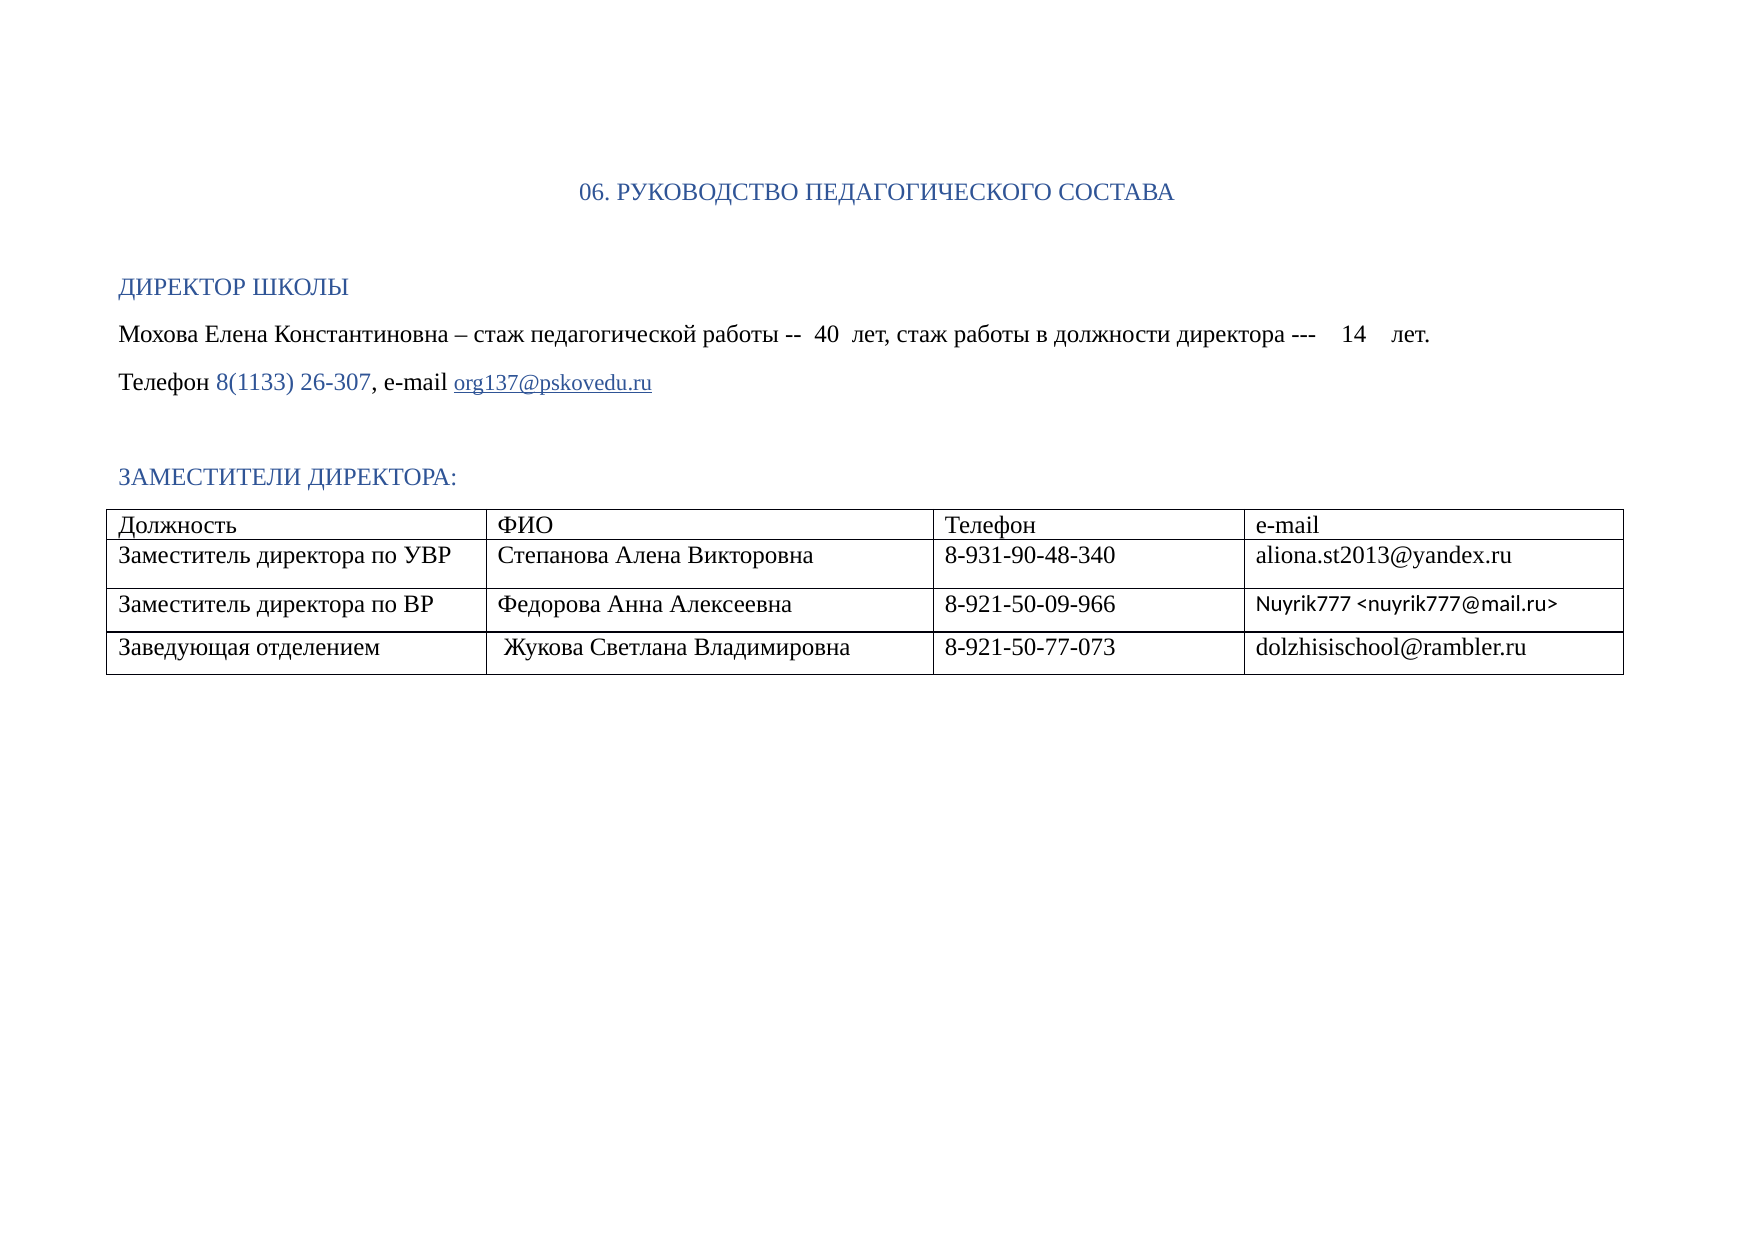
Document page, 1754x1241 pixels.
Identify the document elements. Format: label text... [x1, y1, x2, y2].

text ЗАМЕСТИТЕЛИ ДИРЕКТОРА: [118, 462, 1636, 490]
table_header Телефон [934, 510, 1244, 539]
table_header ФИО [487, 510, 933, 539]
table_cell Заместитель директора по ВР [107, 589, 486, 631]
table_cell dolzhisischool@rambler.ru [1245, 633, 1623, 674]
table_cell Жукова Светлана Владимировна [487, 633, 933, 674]
table_cell 8-931-90-48-340 [934, 540, 1244, 588]
table_cell Nuyrik777 <nuyrik777@mail.ru> [1245, 589, 1623, 631]
text Мохова Елена Константиновна – стаж педагогической работы -- 40 лет, стаж работы в должности директора --- 14 лет. [118, 319, 1636, 348]
text ДИРЕКТОР ШКОЛЫ [118, 272, 1636, 301]
table_cell Степанова Алена Викторовна [487, 540, 933, 588]
table_cell Заместитель директора по УВР [107, 540, 486, 588]
text Телефон 8(1133) 26-307, e-mail org137@pskovedu.ru [118, 367, 1636, 396]
table_header Должность [107, 510, 486, 539]
table_cell Заведующая отделением [107, 633, 486, 674]
table_cell 8-921-50-09-966 [934, 589, 1244, 631]
table_cell Федорова Анна Алексеевна [487, 589, 933, 631]
table_header e-mail [1245, 510, 1623, 539]
table_cell 8-921-50-77-073 [934, 633, 1244, 674]
table_cell aliona.st2013@yandex.ru [1245, 540, 1623, 588]
text 06. РУКОВОДСТВО ПЕДАГОГИЧЕСКОГО СОСТАВА [118, 177, 1636, 206]
